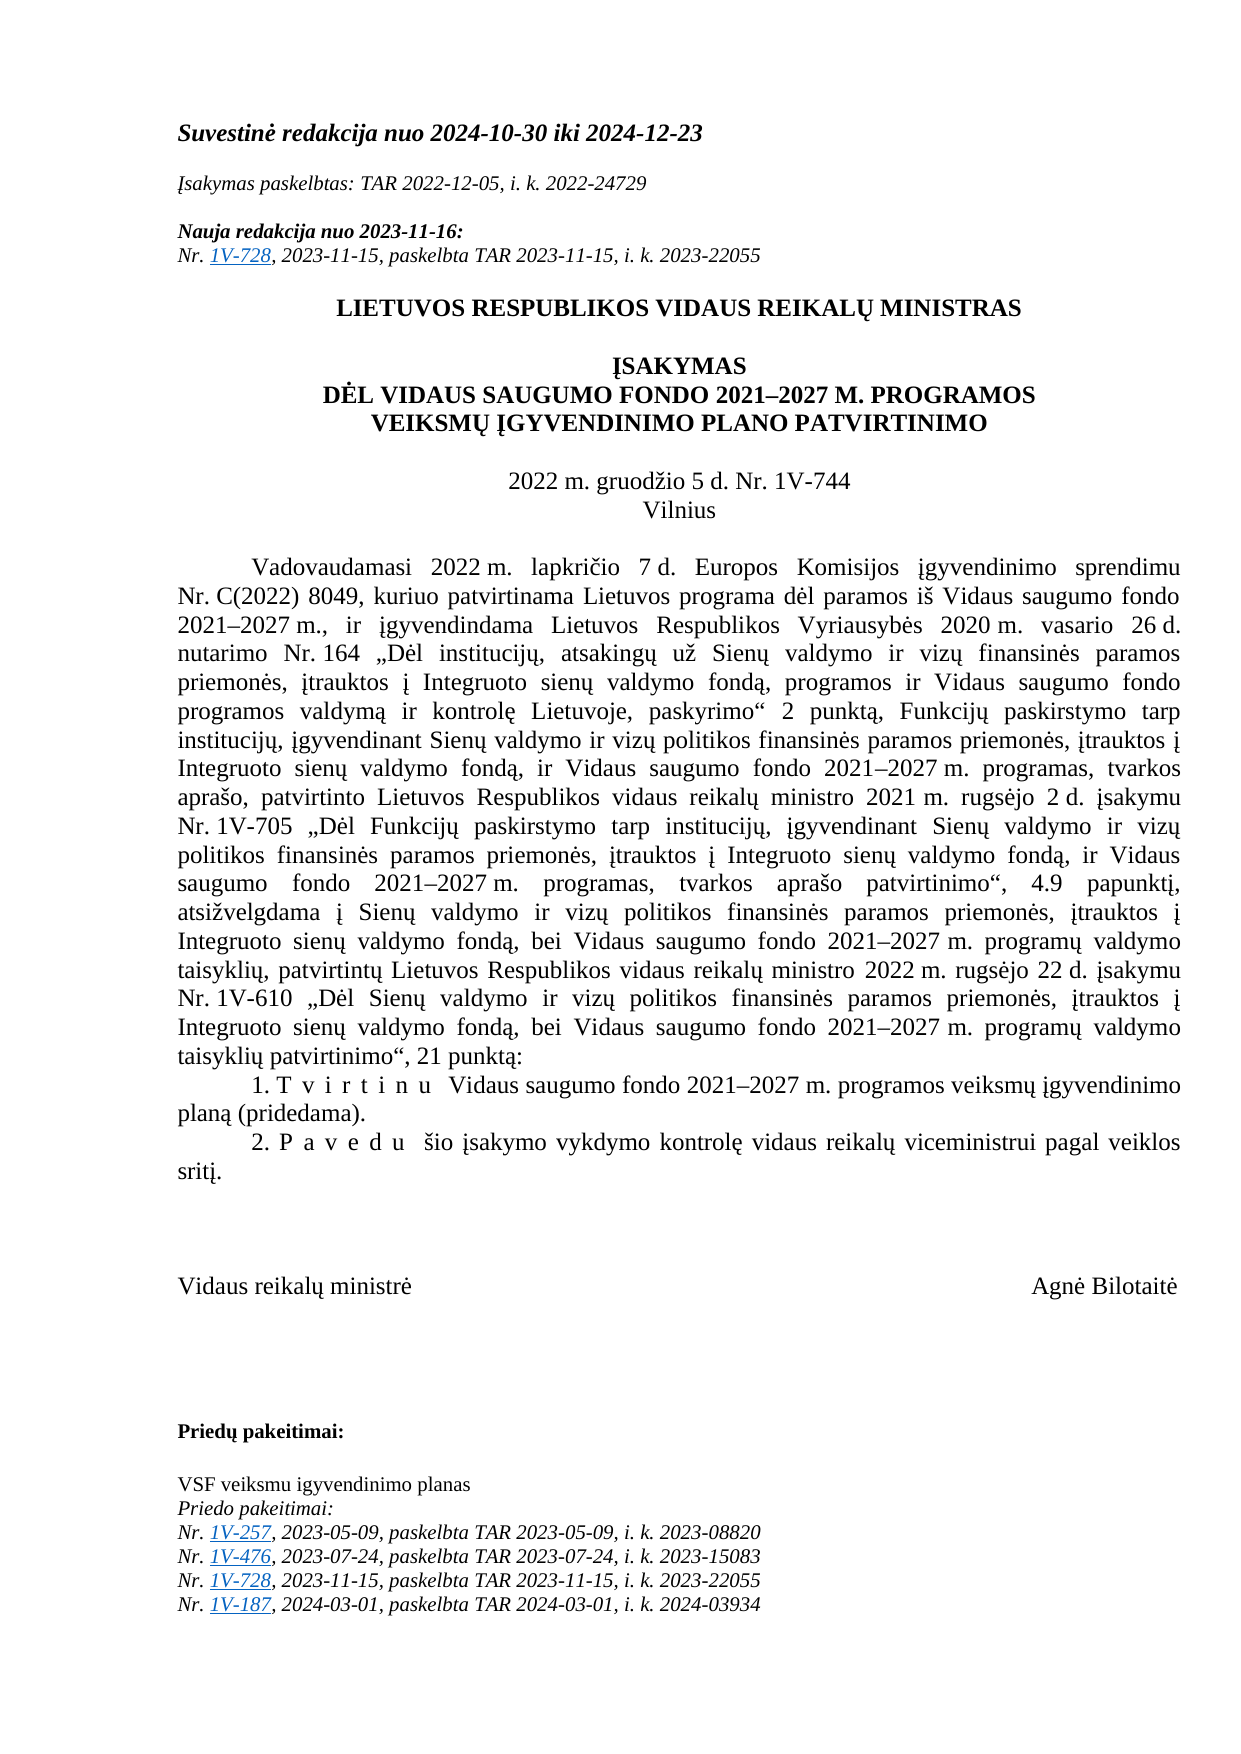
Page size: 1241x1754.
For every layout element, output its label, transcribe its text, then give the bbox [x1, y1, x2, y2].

text Vilnius [177, 495, 1181, 523]
text Nr. 1V-728, 2023-11-15, paskelbta TAR 2023-11-15, i. k. 2023-22055 [177, 1568, 1181, 1592]
text Nr. 1V-728, 2023-11-15, paskelbta TAR 2023-11-15, i. k. 2023-22055 [177, 243, 1181, 267]
text Priedų pakeitimai: [177, 1419, 1181, 1443]
text Priedo pakeitimai: [177, 1496, 1181, 1520]
text Vidaus reikalų ministrė Agnė Bilotaitė [177, 1271, 1181, 1300]
text Nr. 1V-257, 2023-05-09, paskelbta TAR 2023-05-09, i. k. 2023-08820 [177, 1520, 1181, 1544]
text 1. Tvirtinu Vidaus saugumo fondo 2021–2027 m. programos veiksmų įgyvendinimo planą (pridedama). [177, 1070, 1181, 1127]
text Suvestinė redakcija nuo 2024-10-30 iki 2024-12-23 [177, 118, 1181, 147]
text Įsakymas paskelbtas: TAR 2022-12-05, i. k. 2022-24729 [177, 171, 1181, 195]
text DĖL VIDAUS SAUGUMO FONDO 2021–2027 M. PROGRAMOS [177, 380, 1181, 408]
text Nr. 1V-187, 2024-03-01, paskelbta TAR 2024-03-01, i. k. 2024-03934 [177, 1592, 1181, 1616]
text 2022 m. gruodžio 5 d. Nr. 1V-744 [177, 466, 1181, 495]
text Nr. 1V-476, 2023-07-24, paskelbta TAR 2023-07-24, i. k. 2023-15083 [177, 1544, 1181, 1568]
text VEIKSMŲ ĮGYVENDINIMO PLANO PATVIRTINIMO [177, 408, 1181, 437]
text Vadovaudamasi 2022 m. lapkričio 7 d. Europos Komisijos įgyvendinimo sprendimu Nr. C(2022) 8049, kuriuo patvirtinama Lietuvos programa dėl paramos iš Vidaus saugumo fondo 2021–2027 m., ir įgyvendindama Lietuvos Respublikos Vyriausybės 2020 m. vasario 26 d. nutarimo Nr. 164 „Dėl institucijų, atsakingų už Sienų valdymo ir vizų finansinės paramos priemonės, įtrauktos į Integruoto sienų valdymo fondą, programos ir Vidaus saugumo fondo programos valdymą ir kontrolę Lietuvoje, paskyrimo“ 2 punktą, Funkcijų paskirstymo tarp institucijų, įgyvendinant Sienų valdymo ir vizų politikos finansinės paramos priemonės, įtrauktos į Integruoto sienų valdymo fondą, ir Vidaus saugumo fondo 2021–2027 m. programas, tvarkos aprašo, patvirtinto Lietuvos Respublikos vidaus reikalų ministro 2021 m. rugsėjo 2 d. įsakymu Nr. 1V-705 „Dėl Funkcijų paskirstymo tarp institucijų, įgyvendinant Sienų valdymo ir vizų politikos finansinės paramos priemonės, įtrauktos į Integruoto sienų valdymo fondą, ir Vidaus saugumo fondo 2021–2027 m. programas, tvarkos aprašo patvirtinimo“, 4.9 papunktį, atsižvelgdama į Sienų valdymo ir vizų politikos finansinės paramos priemonės, įtrauktos į Integruoto sienų valdymo fondą, bei Vidaus saugumo fondo 2021–2027 m. programų valdymo taisyklių, patvirtintų Lietuvos Respublikos vidaus reikalų ministro 2022 m. rugsėjo 22 d. įsakymu Nr. 1V-610 „Dėl Sienų valdymo ir vizų politikos finansinės paramos priemonės, įtrauktos į Integruoto sienų valdymo fondą, bei Vidaus saugumo fondo 2021–2027 m. programų valdymo taisyklių patvirtinimo“, 21 punktą: [177, 552, 1181, 1070]
text 2. Pavedu šio įsakymo vykdymo kontrolę vidaus reikalų viceministrui pagal veiklos sritį. [177, 1127, 1181, 1185]
text Nauja redakcija nuo 2023-11-16: [177, 219, 1181, 243]
text LIETUVOS RESPUBLIKOS VIDAUS REIKALŲ MINISTRAS [177, 293, 1181, 322]
text ĮSAKYMAS [177, 351, 1181, 380]
text VSF veiksmu igyvendinimo planas [177, 1472, 1181, 1496]
